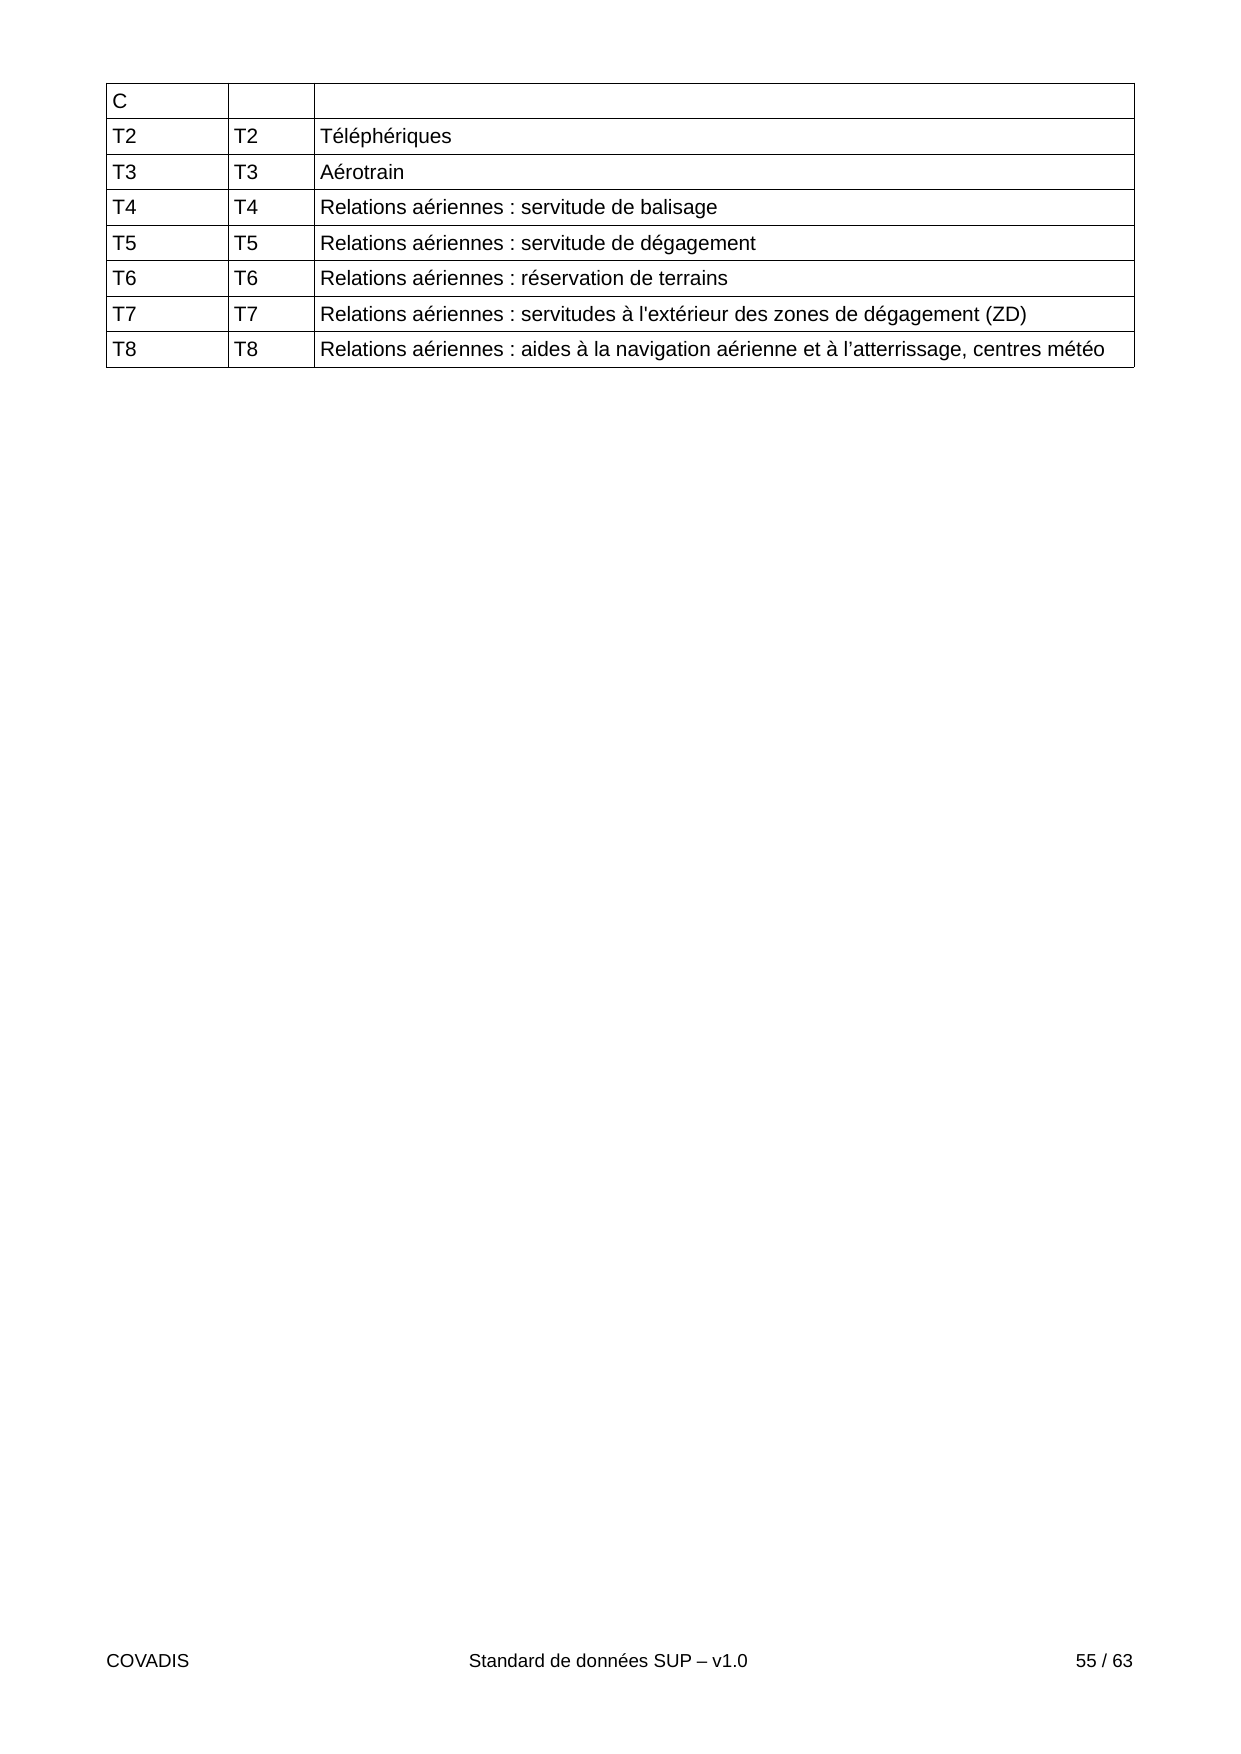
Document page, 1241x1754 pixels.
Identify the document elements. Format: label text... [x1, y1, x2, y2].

table_cell T3 [229, 155, 314, 189]
table_cell Aérotrain [315, 155, 1134, 189]
table_cell Relations aériennes : aides à la navigation aérienne et à l’atterrissage, centres météo [315, 332, 1134, 367]
table_cell T8 [229, 332, 314, 367]
table_cell [229, 84, 314, 118]
table_cell Relations aériennes : réservation de terrains [315, 261, 1134, 296]
table_cell Relations aériennes : servitude de dégagement [315, 226, 1134, 260]
table_cell [315, 84, 1134, 118]
table_cell T8 [107, 332, 228, 367]
table_cell T5 [107, 226, 228, 260]
table_cell Téléphériques [315, 119, 1134, 154]
table_cell T2 [229, 119, 314, 154]
table_cell T6 [229, 261, 314, 296]
table_cell T7 [107, 297, 228, 331]
table_cell T3 [107, 155, 228, 189]
table_cell Relations aériennes : servitudes à l'extérieur des zones de dégagement (ZD) [315, 297, 1134, 331]
table_cell T2 [107, 119, 228, 154]
table_cell T4 [107, 190, 228, 225]
table_cell T6 [107, 261, 228, 296]
table_cell T4 [229, 190, 314, 225]
table_cell Relations aériennes : servitude de balisage [315, 190, 1134, 225]
table_cell C [107, 84, 228, 118]
table_cell T7 [229, 297, 314, 331]
table_cell T5 [229, 226, 314, 260]
